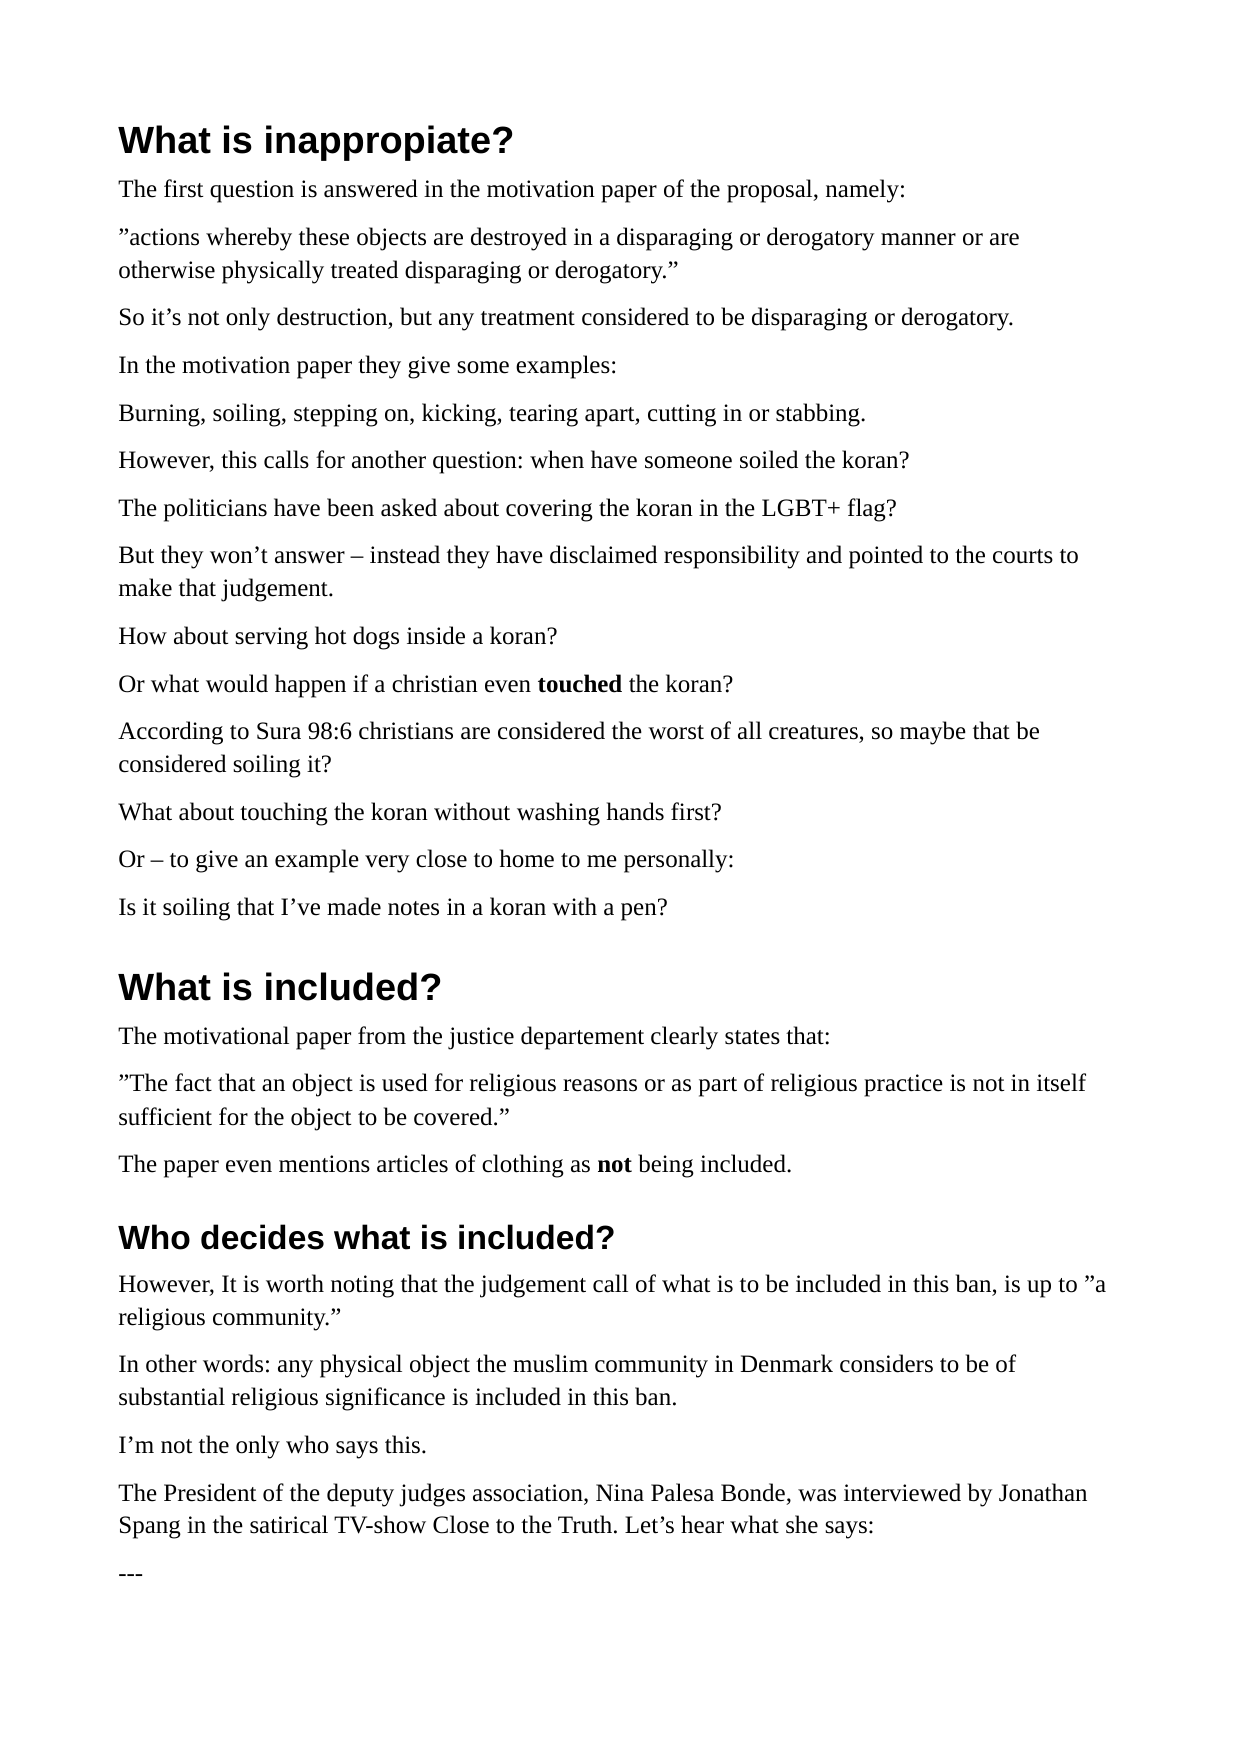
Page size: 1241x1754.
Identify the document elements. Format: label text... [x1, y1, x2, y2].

text In other words: any physical object the muslim community in Denmark considers to be of substantial religious significance is included in this ban. [118, 1349, 1122, 1411]
text However, this calls for another question: when have someone soiled the koran? [118, 445, 1122, 474]
text Or – to give an example very close to home to me personally: [118, 844, 1122, 873]
subtitle What is included? [118, 965, 1122, 1008]
text However, It is worth noting that the judgement call of what is to be included in this ban, is up to ”a religious community.” [118, 1269, 1122, 1331]
subtitle Who decides what is included? [118, 1218, 1122, 1256]
text How about serving hot dogs inside a koran? [118, 621, 1122, 650]
text What about touching the koran without washing hands first? [118, 797, 1122, 826]
text Is it soiling that I’ve made notes in a koran with a pen? [118, 892, 1122, 921]
text I’m not the only who says this. [118, 1430, 1122, 1459]
text ”actions whereby these objects are destroyed in a disparaging or derogatory manner or are otherwise physically treated disparaging or derogatory.” [118, 222, 1122, 284]
text Or what would happen if a christian even touched the koran? [118, 669, 1122, 697]
subtitle What is inappropiate? [118, 118, 1122, 162]
text According to Sura 98:6 christians are considered the worst of all creatures, so maybe that be considered soiling it? [118, 716, 1122, 778]
text But they won’t answer – instead they have disclaimed responsibility and pointed to the courts to make that judgement. [118, 541, 1122, 602]
text ”The fact that an object is used for religious reasons or as part of religious practice is not in itself sufficient for the object to be covered.” [118, 1068, 1122, 1130]
text Burning, soiling, stepping on, kicking, tearing apart, cutting in or stabbing. [118, 398, 1122, 426]
text The politicians have been asked about covering the koran in the LGBT+ flag? [118, 493, 1122, 522]
text The first question is answered in the motivation paper of the proposal, namely: [118, 174, 1122, 203]
text --- [118, 1558, 1122, 1587]
text So it’s not only destruction, but any treatment considered to be disparaging or derogatory. [118, 302, 1122, 331]
text The paper even mentions articles of clothing as not being included. [118, 1149, 1122, 1178]
text The President of the deputy judges association, Nina Palesa Bonde, was interviewed by Jonathan Spang in the satirical TV-show Close to the Truth. Let’s hear what she says: [118, 1478, 1122, 1539]
text In the motivation paper they give some examples: [118, 350, 1122, 379]
text The motivational paper from the justice departement clearly states that: [118, 1021, 1122, 1050]
